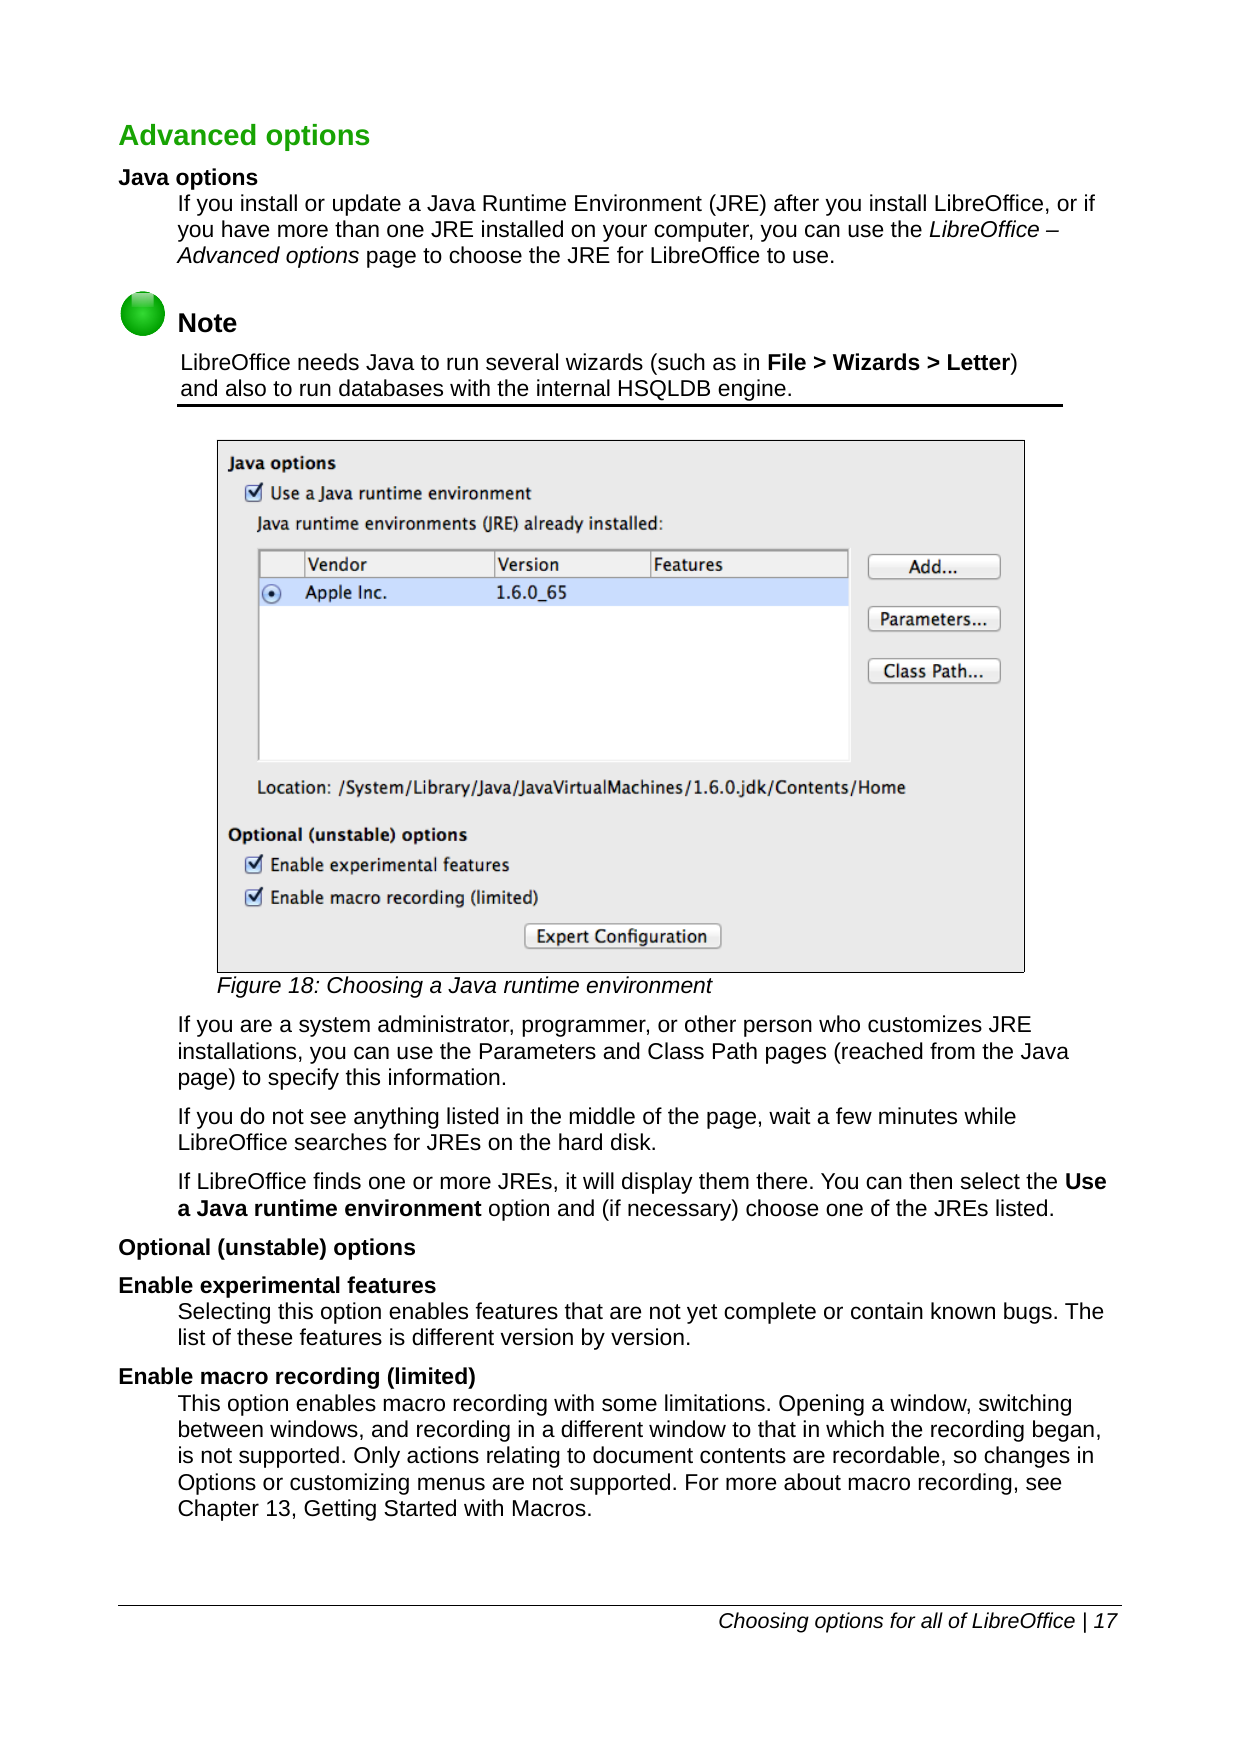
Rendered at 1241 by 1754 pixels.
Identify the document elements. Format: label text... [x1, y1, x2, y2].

text If you do not see anything listed in the middle of the page, wait a few minutes while LibreOffice searches for JREs on the hard disk. [177, 1103, 1122, 1156]
text This option enables macro recording with some limitations. Opening a window, switching between windows, and recording in a different window to that in which the recording began, is not supported. Only actions relating to document contents are recordable, so changes in Options or customizing menus are not supported. For more about macro recording, see Chapter 13, Getting Started with Macros. [177, 1389, 1122, 1521]
picture [218, 441, 1024, 972]
text Selecting this option enables features that are not yet complete or contain known bugs. The list of these features is different version by version. [177, 1298, 1122, 1351]
subtitle Note [118, 289, 1122, 338]
text Figure 18: Choosing a Java runtime environment [217, 973, 1024, 999]
subtitle Advanced options [118, 118, 1122, 152]
text If you install or update a Java Runtime Environment (JRE) after you install LibreOffice, or if you have more than one JRE installed on your computer, you can use the LibreOffice – Advanced options page to choose the JRE for LibreOffice to use. [177, 190, 1122, 269]
text Enable experimental features [118, 1272, 1122, 1298]
text Java options [118, 163, 1122, 190]
text If you are a system administrator, programmer, or other person who customizes JRE installations, you can use the Parameters and Class Path pages (reached from the Java page) to specify this information. [177, 1011, 1122, 1091]
text Enable macro recording (limited) [118, 1363, 1122, 1389]
text LibreOffice needs Java to run several wizards (such as in File > Wizards > Letter) and also to run databases with the internal HSQLDB engine. [177, 346, 1063, 404]
text If LibreOffice finds one or more JREs, it will display them there. You can then select the Use a Java runtime environment option and (if necessary) choose one of the JREs listed. [177, 1168, 1122, 1221]
text Optional (unstable) options [118, 1233, 1122, 1260]
